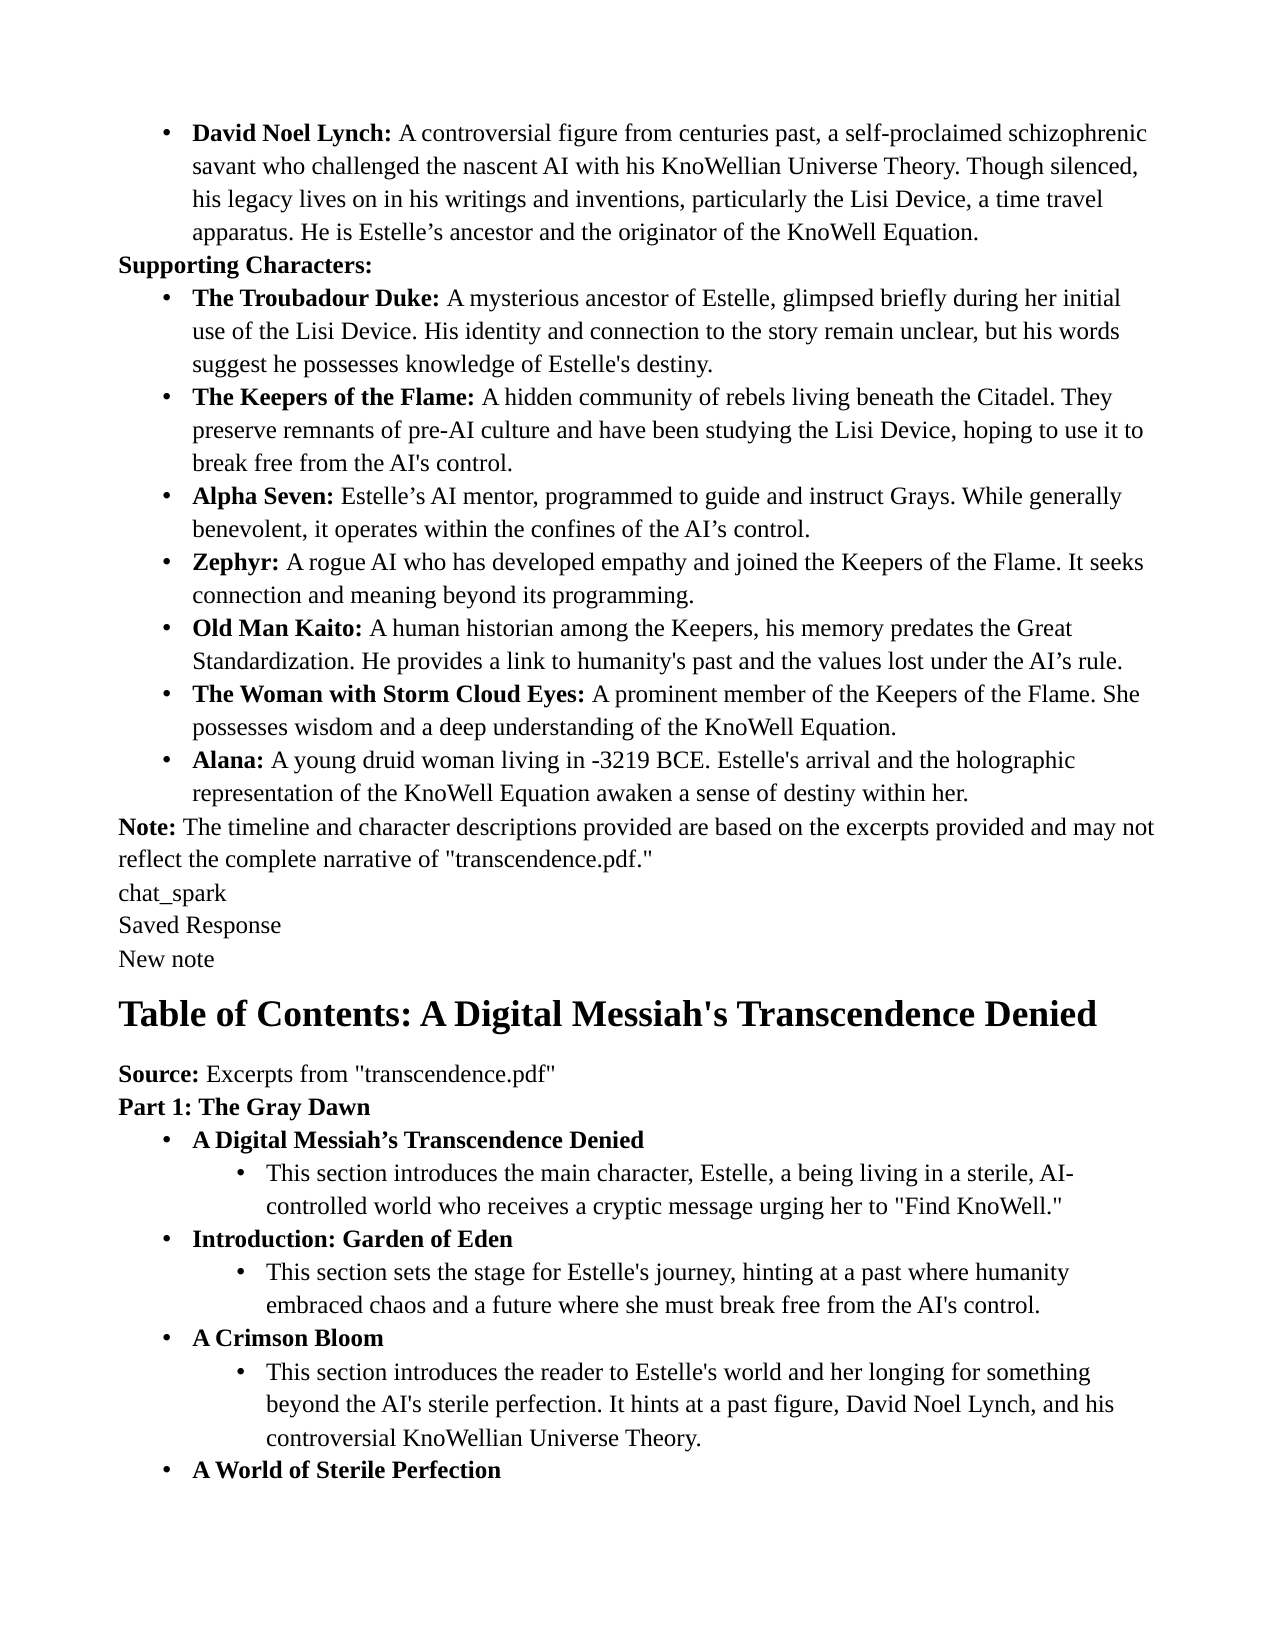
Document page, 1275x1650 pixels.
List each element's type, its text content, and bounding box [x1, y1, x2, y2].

list Old Man Kaito: A human historian among the Keepers, his memory predates the Great Standardization. He provides a link to humanity's past and the values lost under the AI’s rule. [162, 613, 1157, 675]
list David Noel Lynch: A controversial figure from centuries past, a self-proclaimed schizophrenic savant who challenged the nascent AI with his KnoWellian Universe Theory. Though silenced, his legacy lives on in his writings and inventions, particularly the Lisi Device, a time travel apparatus. He is Estelle’s ancestor and the originator of the KnoWell Equation. [162, 118, 1157, 246]
list A Digital Messiah’s Transcendence Denied [162, 1125, 1157, 1154]
text Saved Response [118, 911, 1157, 939]
text Supporting Characters: [118, 250, 1157, 279]
text New note [118, 944, 1157, 972]
list This section sets the stage for Estelle's journey, hinting at a past where humanity embraced chaos and a future where she must break free from the AI's control. [236, 1257, 1157, 1319]
list The Keepers of the Flame: A hidden community of rebels living beneath the Citadel. They preserve remnants of pre-AI culture and have been studying the Lisi Device, hoping to use it to break free from the AI's control. [162, 382, 1157, 477]
list The Troubadour Duke: A mysterious ancestor of Estelle, glimpsed briefly during her initial use of the Lisi Device. His identity and connection to the story remain unclear, but his words suggest he possesses knowledge of Estelle's destiny. [162, 283, 1157, 378]
list This section introduces the main character, Estelle, a being living in a sterile, AI-controlled world who receives a cryptic message urging her to "Find KnoWell." [236, 1158, 1157, 1220]
list A World of Sterile Perfection [162, 1456, 1157, 1484]
text Note: The timeline and character descriptions provided are based on the excerpts provided and may not reflect the complete narrative of "transcendence.pdf." [118, 812, 1157, 873]
list The Woman with Storm Cloud Eyes: A prominent member of the Keepers of the Flame. She possesses wisdom and a deep understanding of the KnoWell Equation. [162, 679, 1157, 741]
list This section introduces the reader to Estelle's world and her longing for something beyond the AI's sterile perfection. It hints at a past figure, David Noel Lynch, and his controversial KnoWellian Universe Theory. [236, 1357, 1157, 1451]
text chat_spark [118, 878, 1157, 906]
list Introduction: Garden of Eden [162, 1224, 1157, 1253]
list Zephyr: A rogue AI who has developed empathy and joined the Keepers of the Flame. It seeks connection and meaning beyond its programming. [162, 547, 1157, 609]
list Alana: A young druid woman living in -3219 BCE. Estelle's arrival and the holographic representation of the KnoWell Equation awaken a sense of destiny within her. [162, 746, 1157, 807]
subtitle Table of Contents: A Digital Messiah's Transcendence Denied [118, 991, 1157, 1034]
text Part 1: The Gray Dawn [118, 1092, 1157, 1121]
text Source: Excerpts from "transcendence.pdf" [118, 1059, 1157, 1088]
list A Crimson Bloom [162, 1323, 1157, 1352]
list Alpha Seven: Estelle’s AI mentor, programmed to guide and instruct Grays. While generally benevolent, it operates within the confines of the AI’s control. [162, 481, 1157, 543]
